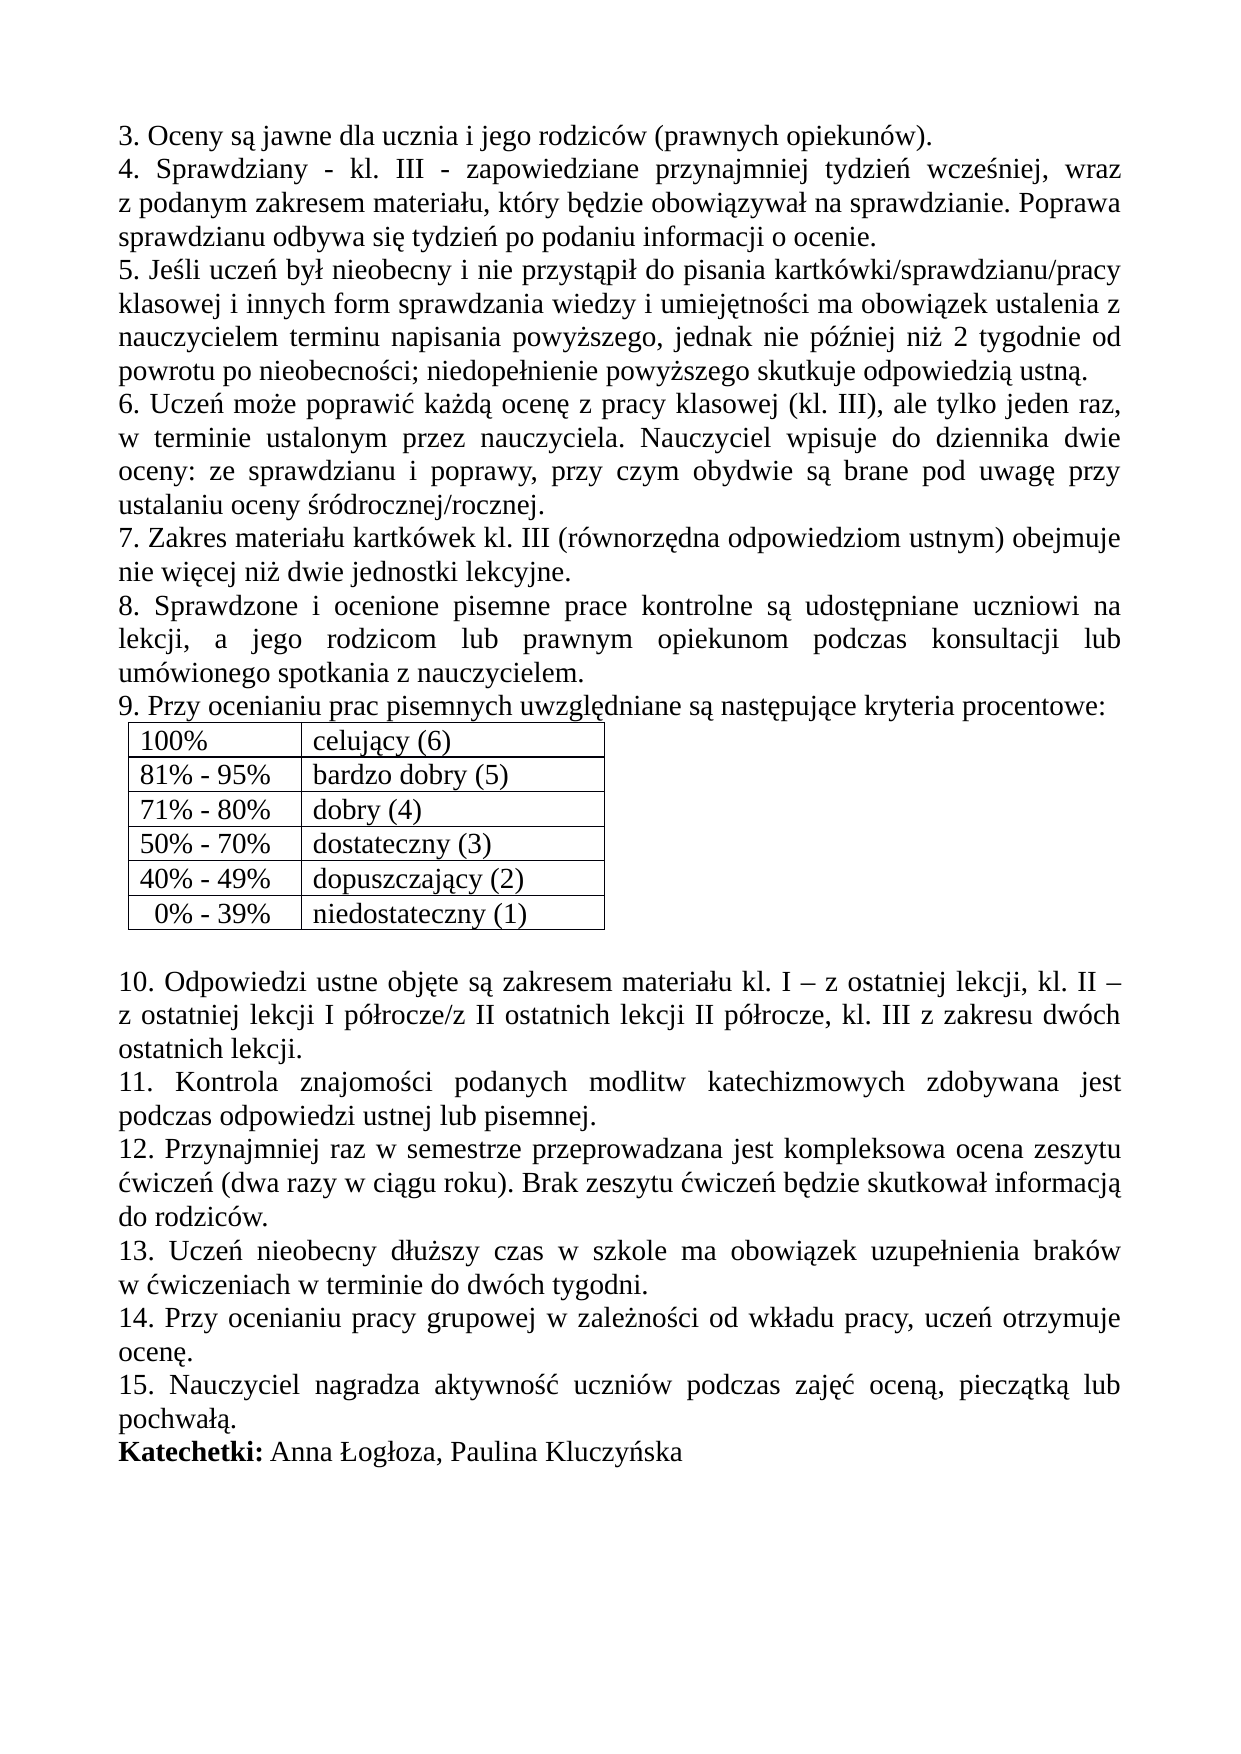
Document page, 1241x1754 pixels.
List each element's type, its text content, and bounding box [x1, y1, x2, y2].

text 15. Nauczyciel nagradza aktywność uczniów podczas zajęć oceną, pieczątką lub pochwałą. [118, 1367, 1122, 1434]
text 14. Przy ocenianiu pracy grupowej w zależności od wkładu pracy, uczeń otrzymuje ocenę. [118, 1300, 1122, 1367]
text 6. Uczeń może poprawić każdą ocenę z pracy klasowej (kl. III), ale tylko jeden raz, w terminie ustalonym przez nauczyciela. Nauczyciel wpisuje do dziennika dwie oceny: ze sprawdzianu i poprawy, przy czym obydwie są brane pod uwagę przy ustalaniu oceny śródrocznej/rocznej. [118, 386, 1122, 521]
table_cell niedostateczny (1) [302, 896, 604, 929]
text 11. Kontrola znajomości podanych modlitw katechizmowych zdobywana jest podczas odpowiedzi ustnej lub pisemnej. [118, 1064, 1122, 1132]
table_cell dostateczny (3) [302, 827, 604, 860]
text 12. Przynajmniej raz w semestrze przeprowadzana jest kompleksowa ocena zeszytu ćwiczeń (dwa razy w ciągu roku). Brak zeszytu ćwiczeń będzie skutkował informacją do rodziców. [118, 1132, 1122, 1233]
table_header 100% [129, 723, 301, 756]
text 13. Uczeń nieobecny dłuższy czas w szkole ma obowiązek uzupełnienia braków w ćwiczeniach w terminie do dwóch tygodni. [118, 1233, 1122, 1300]
table_cell 40% - 49% [129, 861, 301, 895]
table_cell 71% - 80% [129, 792, 301, 826]
text 9. Przy ocenianiu prac pisemnych uwzględniane są następujące kryteria procentowe: [118, 688, 1122, 722]
text 5. Jeśli uczeń był nieobecny i nie przystąpił do pisania kartkówki/sprawdzianu/pracy klasowej i innych form sprawdzania wiedzy i umiejętności ma obowiązek ustalenia z nauczycielem terminu napisania powyższego, jednak nie później niż 2 tygodnie od powrotu po nieobecności; niedopełnienie powyższego skutkuje odpowiedzią ustną. [118, 252, 1122, 386]
table_cell 0% - 39% [129, 896, 301, 929]
table_cell dopuszczający (2) [302, 861, 604, 895]
text 8. Sprawdzone i ocenione pisemne prace kontrolne są udostępniane uczniowi na lekcji, a jego rodzicom lub prawnym opiekunom podczas konsultacji lub umówionego spotkania z nauczycielem. [118, 588, 1122, 688]
text 3. Oceny są jawne dla ucznia i jego rodziców (prawnych opiekunów). [118, 118, 1122, 152]
table_cell dobry (4) [302, 792, 604, 826]
text 7. Zakres materiału kartkówek kl. III (równorzędna odpowiedziom ustnym) obejmuje nie więcej niż dwie jednostki lekcyjne. [118, 521, 1122, 588]
table_cell bardzo dobry (5) [302, 758, 604, 791]
text 4. Sprawdziany - kl. III - zapowiedziane przynajmniej tydzień wcześniej, wraz z podanym zakresem materiału, który będzie obowiązywał na sprawdzianie. Poprawa sprawdzianu odbywa się tydzień po podaniu informacji o ocenie. [118, 152, 1122, 252]
table_cell 50% - 70% [129, 827, 301, 860]
table_cell 81% - 95% [129, 758, 301, 791]
text 10. Odpowiedzi ustne objęte są zakresem materiału kl. I – z ostatniej lekcji, kl. II – z ostatniej lekcji I półrocze/z II ostatnich lekcji II półrocze, kl. III z zakresu dwóch ostatnich lekcji. [118, 964, 1122, 1064]
text Katechetki: Anna Łogłoza, Paulina Kluczyńska [118, 1434, 1122, 1468]
table_header celujący (6) [302, 723, 604, 756]
